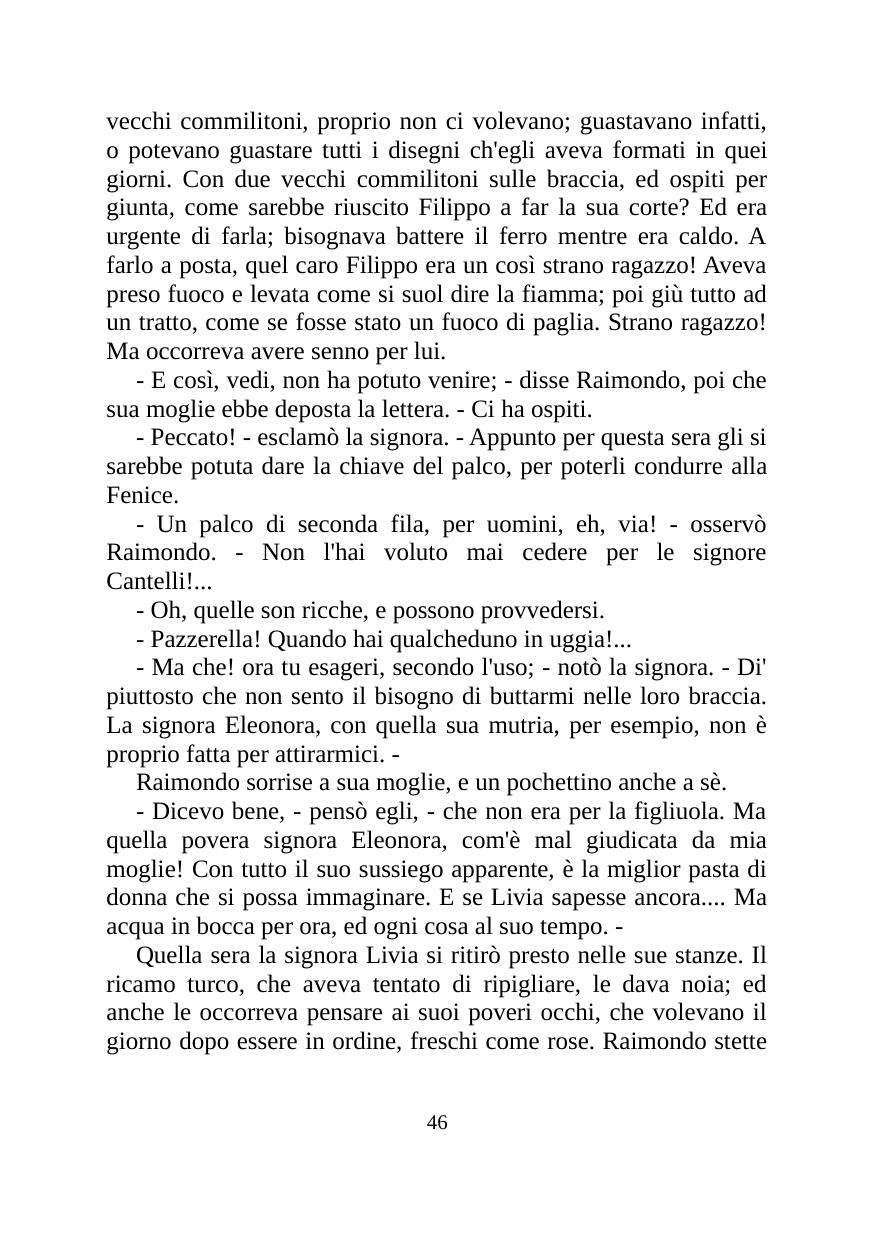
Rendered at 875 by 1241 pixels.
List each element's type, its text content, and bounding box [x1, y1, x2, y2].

text vecchi commilitoni, proprio non ci volevano; guastavano infatti, o potevano guastare tutti i disegni ch'egli aveva formati in quei giorni. Con due vecchi commilitoni sulle braccia, ed ospiti per giunta, come sarebbe riuscito Filippo a far la sua corte? Ed era urgente di farla; bisognava battere il ferro mentre era caldo. A farlo a posta, quel caro Filippo era un così strano ragazzo! Aveva preso fuoco e levata come si suol dire la fiamma; poi giù tutto ad un tratto, come se fosse stato un fuoco di paglia. Strano ragazzo! Ma occorreva avere senno per lui. [106, 106, 768, 365]
text Quella sera la signora Livia si ritirò presto nelle sue stanze. Il ricamo turco, che aveva tentato di ripigliare, le dava noia; ed anche le occorreva pensare ai suoi poveri occhi, che volevano il giorno dopo essere in ordine, freschi come rose. Raimondo stette [106, 940, 768, 1055]
text - Un palco di seconda fila, per uomini, eh, via! - osservò Raimondo. - Non l'hai voluto mai cedere per le signore Cantelli!... [106, 509, 768, 595]
text - E così, vedi, non ha potuto venire; - disse Raimondo, poi che sua moglie ebbe deposta la lettera. - Ci ha ospiti. [106, 365, 768, 422]
text - Dicevo bene, - pensò egli, - che non era per la figliuola. Ma quella povera signora Eleonora, com'è mal giudicata da mia moglie! Con tutto il suo sussiego apparente, è la miglior pasta di donna che si possa immaginare. E se Livia sapesse ancora.... Ma acqua in bocca per ora, ed ogni cosa al suo tempo. - [106, 796, 768, 940]
text - Pazzerella! Quando hai qualcheduno in uggia!... [106, 624, 768, 652]
text - Ma che! ora tu esageri, secondo l'uso; - notò la signora. - Di' piuttosto che non sento il bisogno di buttarmi nelle loro braccia. La signora Eleonora, con quella sua mutria, per esempio, non è proprio fatta per attirarmici. - [106, 652, 768, 767]
text Raimondo sorrise a sua moglie, e un pochettino anche a sè. [106, 767, 768, 796]
text - Peccato! - esclamò la signora. - Appunto per questa sera gli si sarebbe potuta dare la chiave del palco, per poterli condurre alla Fenice. [106, 422, 768, 509]
text - Oh, quelle son ricche, e possono provvedersi. [106, 595, 768, 624]
